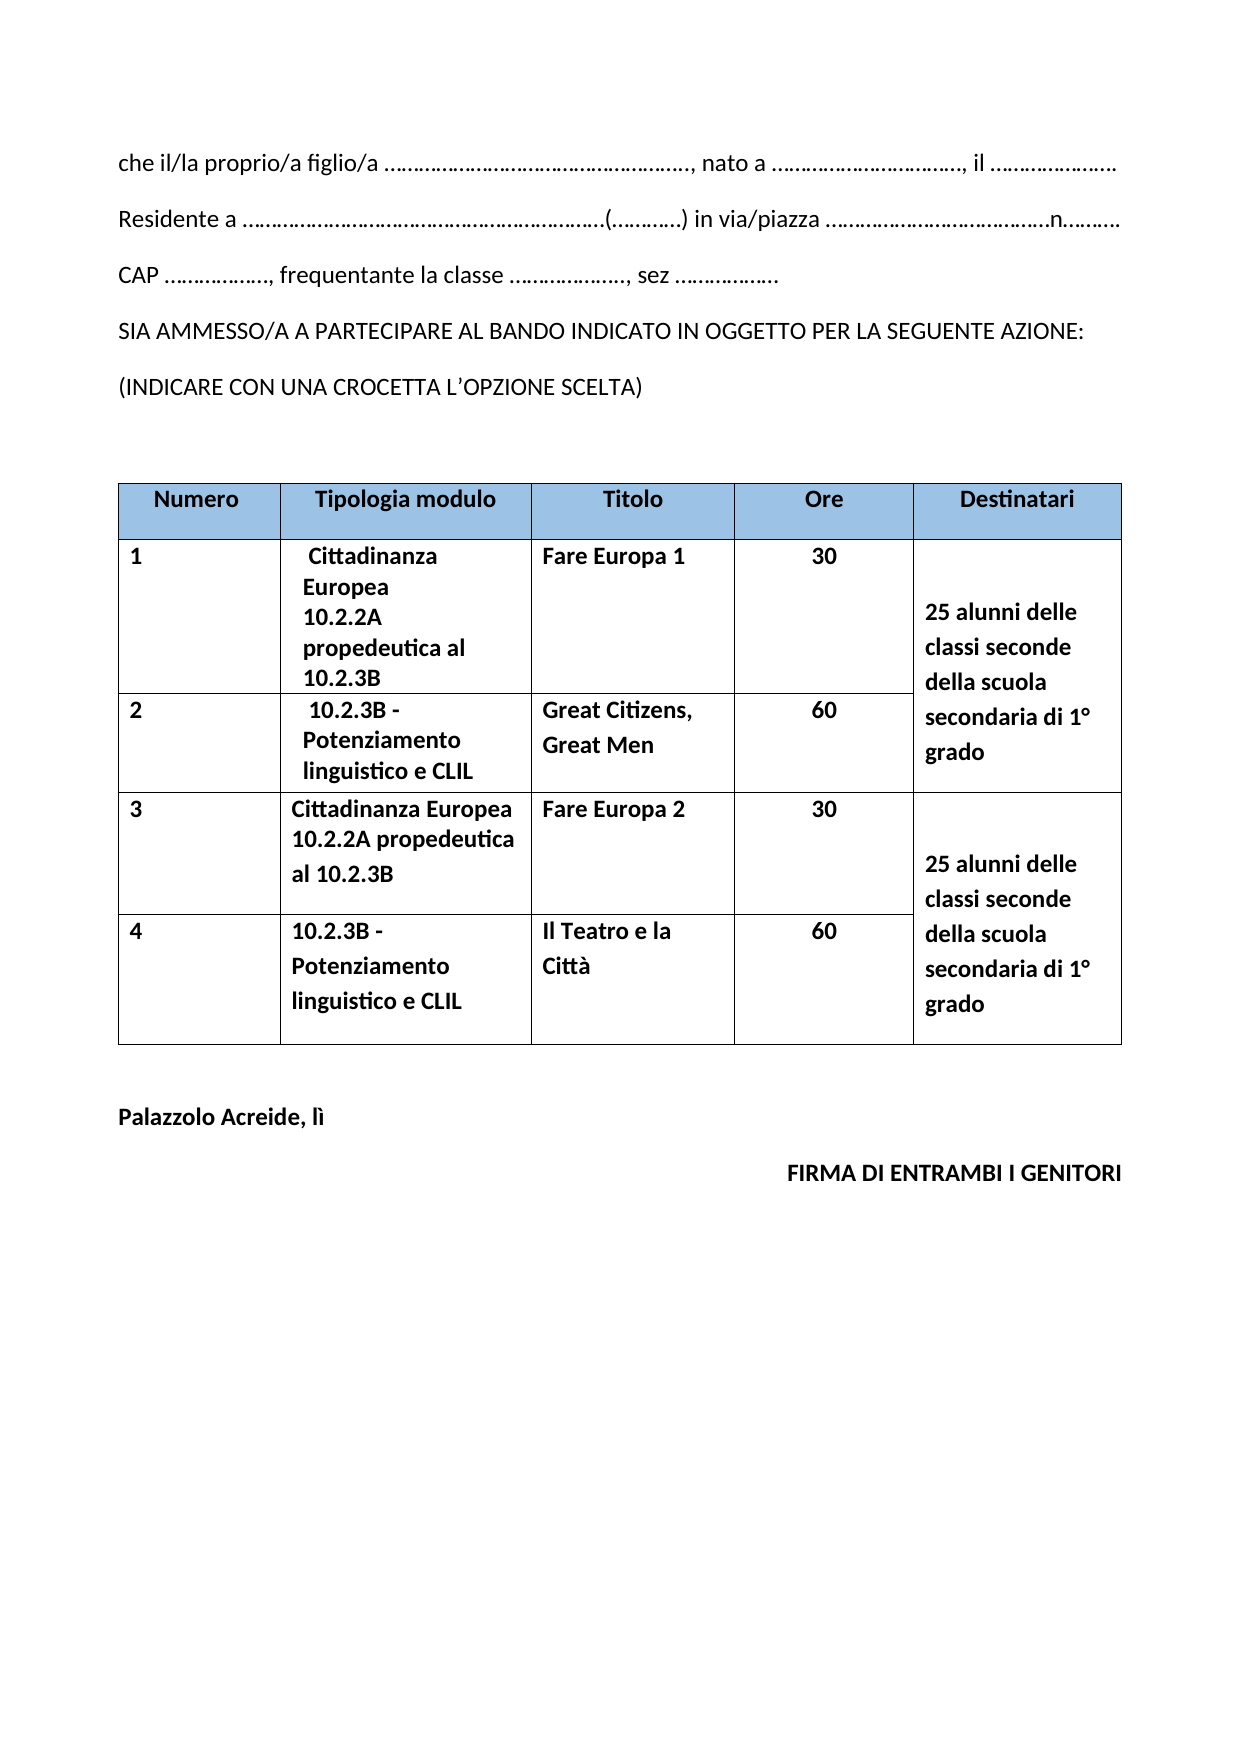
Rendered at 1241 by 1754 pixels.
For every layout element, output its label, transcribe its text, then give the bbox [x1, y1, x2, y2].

table_cell Il Teatro e la Città [532, 915, 734, 1044]
text FIRMA DI ENTRAMBI I GENITORI [118, 1157, 1122, 1187]
table_cell 3 [119, 793, 280, 914]
table_cell Great Citizens, Great Men [532, 694, 734, 792]
table_header Tipologia modulo [281, 484, 531, 539]
table_header Numero [119, 484, 280, 539]
table_cell 30 [735, 540, 913, 693]
table_cell 4 [119, 915, 280, 1044]
table_cell 1 [119, 540, 280, 693]
table_header Titolo [532, 484, 734, 539]
table_header 10.2.3B - Potenziamento linguistico e CLIL [291, 694, 520, 786]
table_cell Cittadinanza Europea 10.2.2A propedeutica al 10.2.3B [281, 793, 531, 914]
table_cell 60 [735, 915, 913, 1044]
text che il/la proprio/a figlio/a …………………………………………….., nato a ……………………………, il …………………. [118, 148, 1122, 178]
text (INDICARE CON UNA CROCETTA L’OPZIONE SCELTA) [118, 371, 1122, 401]
table_cell [520, 540, 531, 693]
table_cell 25 alunni delle classi seconde della scuola secondaria di 1° grado [914, 793, 1121, 1044]
table_cell [281, 694, 531, 792]
text Residente a ………………………………………………………(…………) in via/piazza …………………………………n………. [118, 203, 1122, 234]
text SIA AMMESSO/A A PARTECIPARE AL BANDO INDICATO IN OGGETTO PER LA SEGUENTE AZIONE: [118, 315, 1122, 346]
table_cell 30 [735, 793, 913, 914]
table_cell 10.2.3B - Potenziamento linguistico e CLIL [281, 915, 531, 1044]
text Palazzolo Acreide, lì [118, 1101, 1122, 1132]
table_cell Fare Europa 2 [532, 793, 734, 914]
table_header Cittadinanza Europea 10.2.2A propedeutica al 10.2.3B [291, 540, 520, 693]
table_cell Fare Europa 1 [532, 540, 734, 693]
table_cell 25 alunni delle classi seconde della scuola secondaria di 1° grado [914, 540, 1121, 792]
table_header Ore [735, 484, 913, 539]
table_cell 60 [735, 694, 913, 792]
table_cell 2 [119, 694, 280, 792]
table_header Destinatari [914, 484, 1121, 539]
table_cell [281, 540, 291, 693]
text CAP ………………, frequentante la classe ……………….., sez ……………… [118, 259, 1122, 290]
